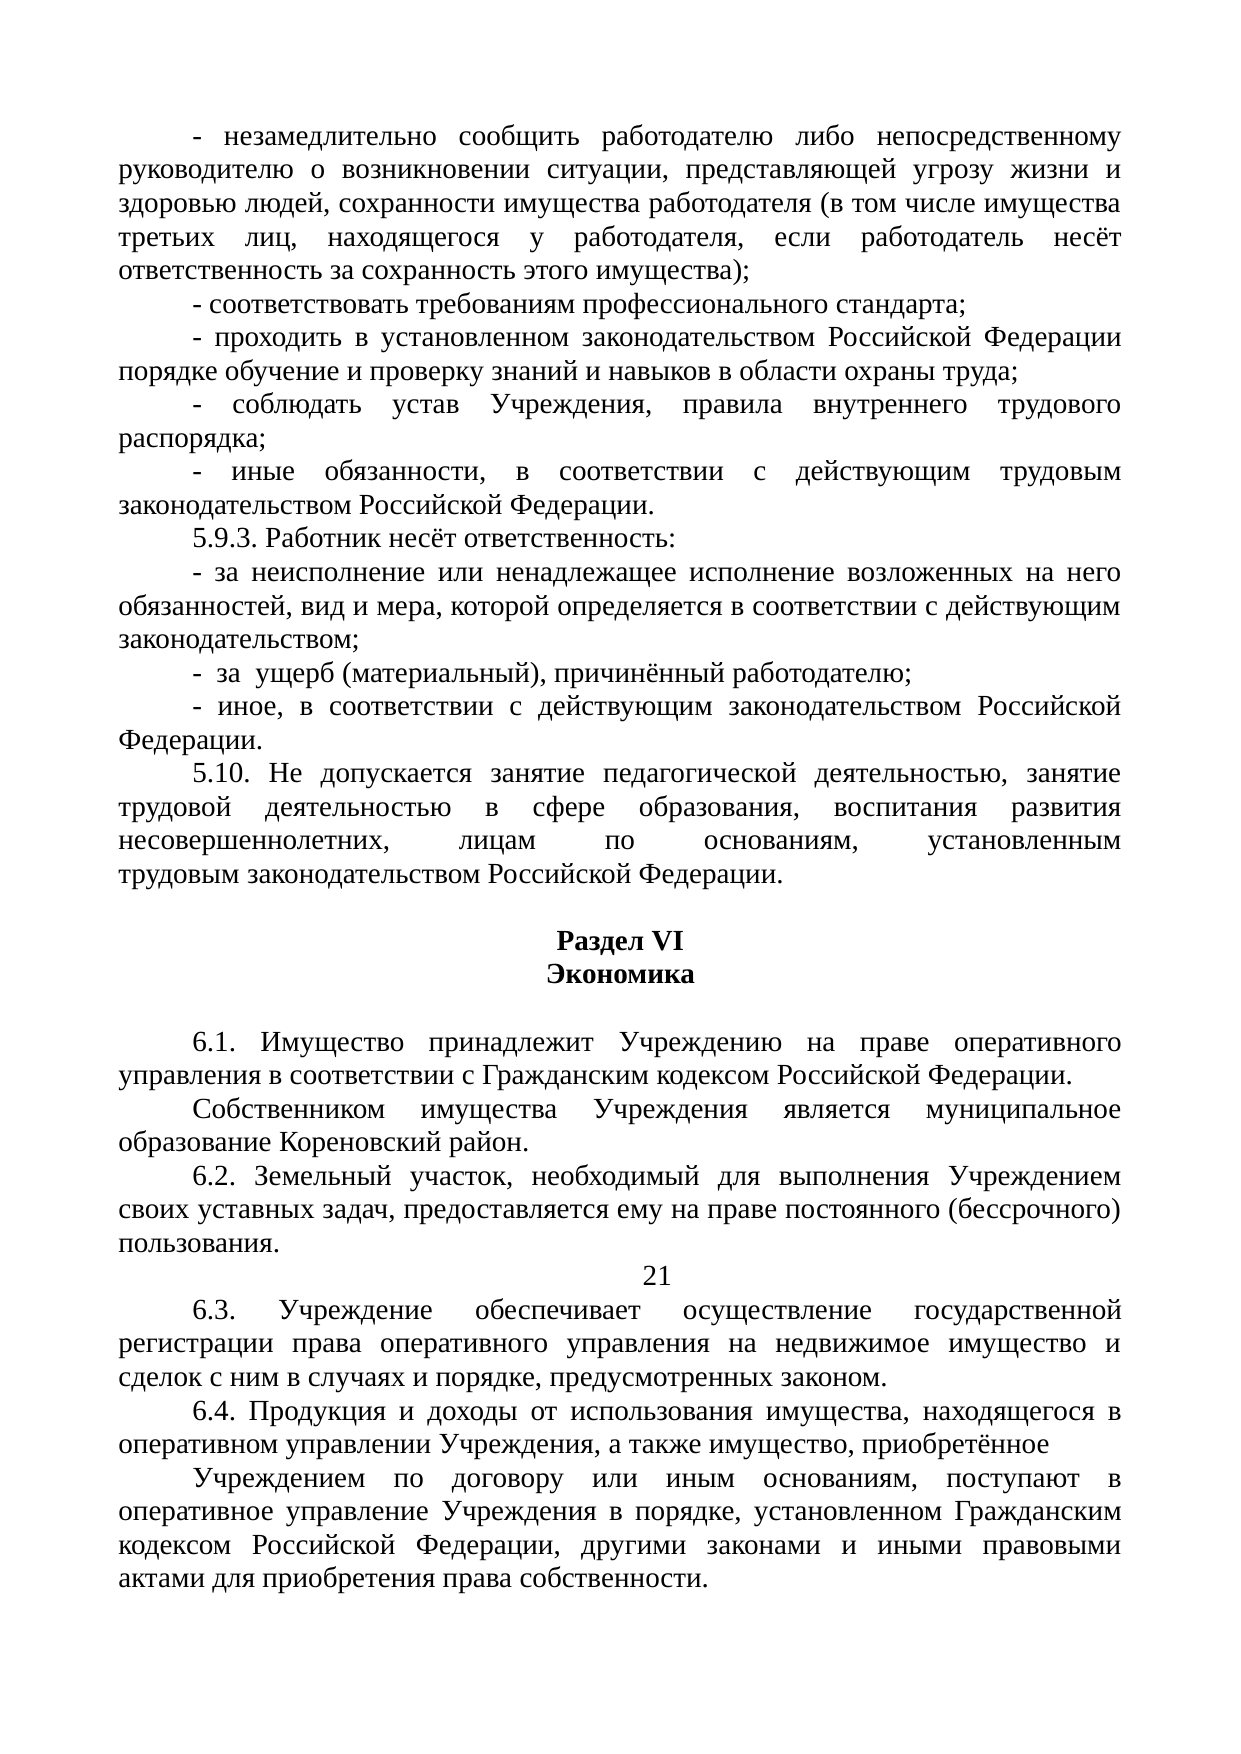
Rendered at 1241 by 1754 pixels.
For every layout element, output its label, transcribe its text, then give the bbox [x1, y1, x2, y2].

text 6.4. Продукция и доходы от использования имущества, находящегося в оперативном управлении Учреждения, а также имущество, приобретённое [118, 1393, 1122, 1460]
text - иные обязанности, в соответствии с действующим трудовым законодательством Российской Федерации. [118, 453, 1122, 521]
text 6.1. Имущество принадлежит Учреждению на праве оперативного управления в соответствии с Гражданским кодексом Российской Федерации. [118, 1024, 1122, 1091]
text 6.2. Земельный участок, необходимый для выполнения Учреждением своих уставных задач, предоставляется ему на праве постоянного (бессрочного) пользования. [118, 1158, 1122, 1258]
text - незамедлительно сообщить работодателю либо непосредственному руководителю о возникновении ситуации, представляющей угрозу жизни и здоровью людей, сохранности имущества работодателя (в том числе имущества третьих лиц, находящегося у работодателя, если работодатель несёт ответственность за сохранность этого имущества); [118, 118, 1122, 286]
text Собственником имущества Учреждения является муниципальное образование Кореновский район. [118, 1091, 1122, 1158]
text - проходить в установленном законодательством Российской Федерации порядке обучение и проверку знаний и навыков в области охраны труда; [118, 319, 1122, 386]
text Раздел VI [118, 923, 1122, 957]
text - иное, в соответствии с действующим законодательством Российской Федерации. [118, 688, 1122, 755]
text Учреждением по договору или иным основаниям, поступают в оперативное управление Учреждения в порядке, установленном Гражданским кодексом Российской Федерации, другими законами и иными правовыми актами для приобретения права собственности. [118, 1460, 1122, 1594]
text - за неисполнение или ненадлежащее исполнение возложенных на него обязанностей, вид и мера, которой определяется в соответствии с действующим законодательством; [118, 554, 1122, 655]
text 5.9.3. Работник несёт ответственность: [118, 521, 1122, 554]
text - за ущерб (материальный), причинённый работодателю; [118, 655, 1122, 688]
text - соответствовать требованиям профессионального стандарта; [118, 286, 1122, 319]
text Экономика [118, 957, 1122, 990]
text - соблюдать устав Учреждения, правила внутреннего трудового распорядка; [118, 386, 1122, 453]
text 21 [118, 1258, 1122, 1292]
text 6.3. Учреждение обеспечивает осуществление государственной регистрации права оперативного управления на недвижимое имущество и сделок с ним в случаях и порядке, предусмотренных законом. [118, 1292, 1122, 1393]
text 5.10. Не допускается занятие педагогической деятельностью, занятие трудовой деятельностью в сфере образования, воспитания развития несовершеннолетних, лицам по основаниям, установленным трудовым законодательством Российской Федерации. [118, 755, 1122, 889]
